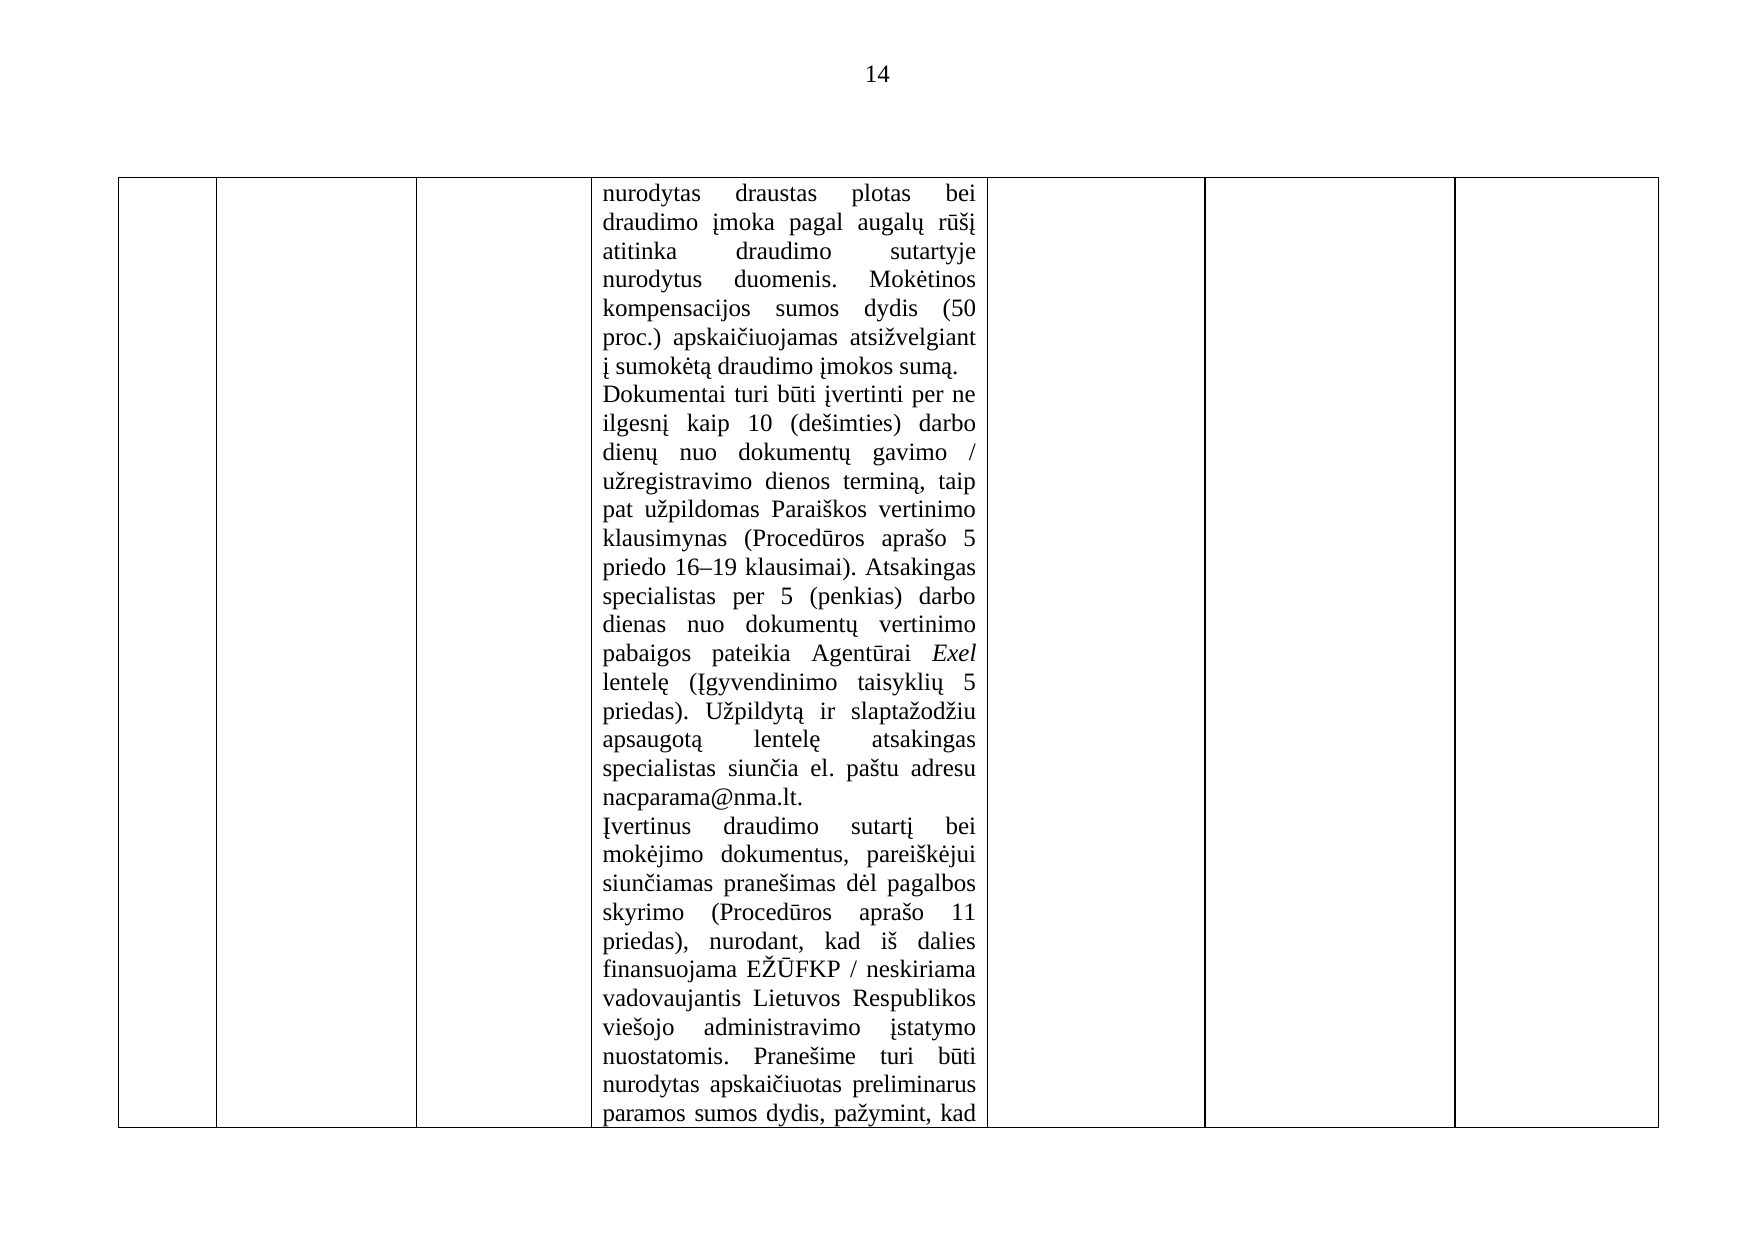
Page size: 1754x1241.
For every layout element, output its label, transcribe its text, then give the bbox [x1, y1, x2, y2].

table_cell [988, 178, 1204, 1127]
table_cell [217, 178, 416, 1127]
table_cell [1206, 178, 1454, 1127]
table_cell nurodytas draustas plotas bei draudimo įmoka pagal augalų rūšį atitinka draudimo sutartyje nurodytus duomenis. Mokėtinos kompensacijos sumos dydis (50 proc.) apskaičiuojamas atsižvelgiant į sumokėtą draudimo įmokos sumą. Dokumentai turi būti įvertinti per ne ilgesnį kaip 10 (dešimties) darbo dienų nuo dokumentų gavimo / užregistravimo dienos terminą, taip pat užpildomas Paraiškos vertinimo klausimynas (Procedūros aprašo 5 priedo 16–19 klausimai). Atsakingas specialistas per 5 (penkias) darbo dienas nuo dokumentų vertinimo pabaigos pateikia Agentūrai Exel lentelę (Įgyvendinimo taisyklių 5 priedas). Užpildytą ir slaptažodžiu apsaugotą lentelę atsakingas specialistas siunčia el. paštu adresu nacparama@nma.lt. Įvertinus draudimo sutartį bei mokėjimo dokumentus, pareiškėjui siunčiamas pranešimas dėl pagalbos skyrimo (Procedūros aprašo 11 priedas), nurodant, kad iš dalies finansuojama EŽŪFKP / neskiriama vadovaujantis Lietuvos Respublikos viešojo administravimo įstatymo nuostatomis. Pranešime turi būti nurodytas apskaičiuotas preliminarus paramos sumos dydis, pažymint, kad [592, 178, 987, 1127]
table_cell [119, 178, 216, 1127]
table_cell [417, 178, 591, 1127]
table_cell [1456, 178, 1658, 1127]
